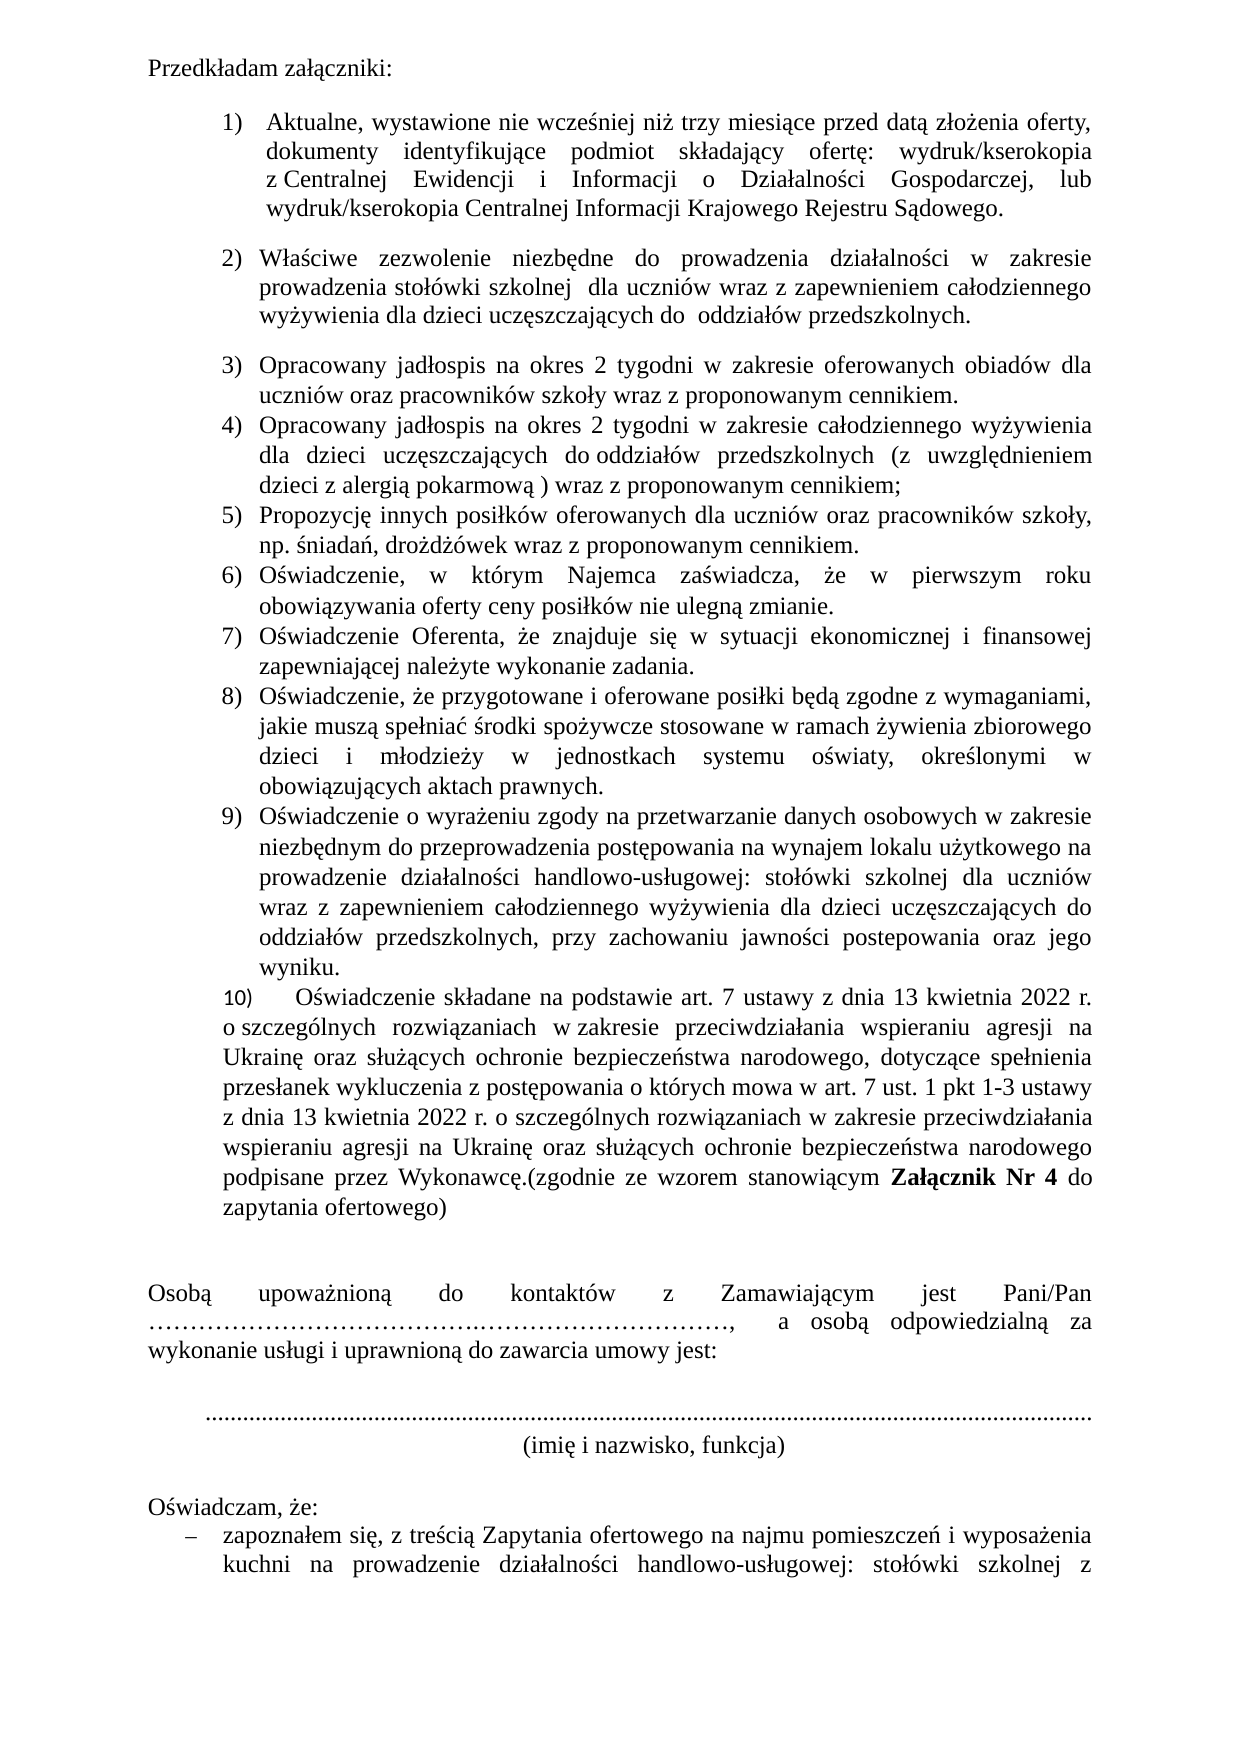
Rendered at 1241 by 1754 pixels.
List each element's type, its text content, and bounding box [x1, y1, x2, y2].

text Oświadczam, że: [148, 1492, 1092, 1521]
list Oświadczenie Oferenta, że znajduje się w sytuacji ekonomicznej i finansowej zapewniającej należyte wykonanie zadania. [221, 621, 1092, 680]
text Osobą upoważnioną do kontaktów z Zamawiającym jest Pani/Pan ………………………………….…………………………, a osobą odpowiedzialną za wykonanie usługi i uprawnioną do zawarcia umowy jest: [148, 1278, 1092, 1364]
list Oświadczenie, że przygotowane i oferowane posiłki będą zgodne z wymaganiami, jakie muszą spełniać środki spożywcze stosowane w ramach żywienia zbiorowego dzieci i młodzieży w jednostkach systemu oświaty, określonymi w obowiązujących aktach prawnych. [221, 681, 1092, 800]
list Aktualne, wystawione nie wcześniej niż trzy miesiące przed datą złożenia oferty, dokumenty identyfikujące podmiot składający ofertę: wydruk/kserokopia z Centralnej Ewidencji i Informacji o Działalności Gospodarczej, lub wydruk/kserokopia Centralnej Informacji Krajowego Rejestru Sądowego. [222, 107, 1092, 222]
list zapoznałem się, z treścią Zapytania ofertowego na najmu pomieszczeń i wyposażenia kuchni na prowadzenie działalności handlowo-usługowej: stołówki szkolnej z [185, 1521, 1092, 1578]
list Propozycję innych posiłków oferowanych dla uczniów oraz pracowników szkoły, np. śniadań, drożdżówek wraz z proponowanym cennikiem. [221, 500, 1092, 559]
list Opracowany jadłospis na okres 2 tygodni w zakresie całodziennego wyżywienia dla dzieci uczęszczających do oddziałów przedszkolnych (z uwzględnieniem dzieci z alergią pokarmową ) wraz z proponowanym cennikiem; [221, 410, 1092, 499]
list Oświadczenie, w którym Najemca zaświadcza, że w pierwszym roku obowiązywania oferty ceny posiłków nie ulegną zmianie. [221, 561, 1092, 619]
text Przedkładam załączniki: [148, 53, 1092, 82]
list Właściwe zezwolenie niezbędne do prowadzenia działalności w zakresie prowadzenia stołówki szkolnej dla uczniów wraz z zapewnieniem całodziennego wyżywienia dla dzieci uczęszczających do oddziałów przedszkolnych. [221, 243, 1092, 329]
list Oświadczenie składane na podstawie art. 7 ustawy z dnia 13 kwietnia 2022 r. o szczególnych rozwiązaniach w zakresie przeciwdziałania wspieraniu agresji na Ukrainę oraz służących ochronie bezpieczeństwa narodowego, dotyczące spełnienia przesłanek wykluczenia z postępowania o których mowa w art. 7 ust. 1 pkt 1-3 ustawy z dnia 13 kwietnia 2022 r. o szczególnych rozwiązaniach w zakresie przeciwdziałania wspieraniu agresji na Ukrainę oraz służących ochronie bezpieczeństwa narodowego podpisane przez Wykonawcę.(zgodnie ze wzorem stanowiącym Załącznik Nr 4 do zapytania ofertowego) [223, 982, 1093, 1220]
text .............................................................................................................................................. (imię i nazwisko, funkcja) [148, 1397, 1092, 1459]
list Oświadczenie o wyrażeniu zgody na przetwarzanie danych osobowych w zakresie niezbędnym do przeprowadzenia postępowania na wynajem lokalu użytkowego na prowadzenie działalności handlowo-usługowej: stołówki szkolnej dla uczniów wraz z zapewnieniem całodziennego wyżywienia dla dzieci uczęszczających do oddziałów przedszkolnych, przy zachowaniu jawności postepowania oraz jego wyniku. [221, 801, 1092, 981]
list Opracowany jadłospis na okres 2 tygodni w zakresie oferowanych obiadów dla uczniów oraz pracowników szkoły wraz z proponowanym cennikiem. [221, 350, 1092, 409]
